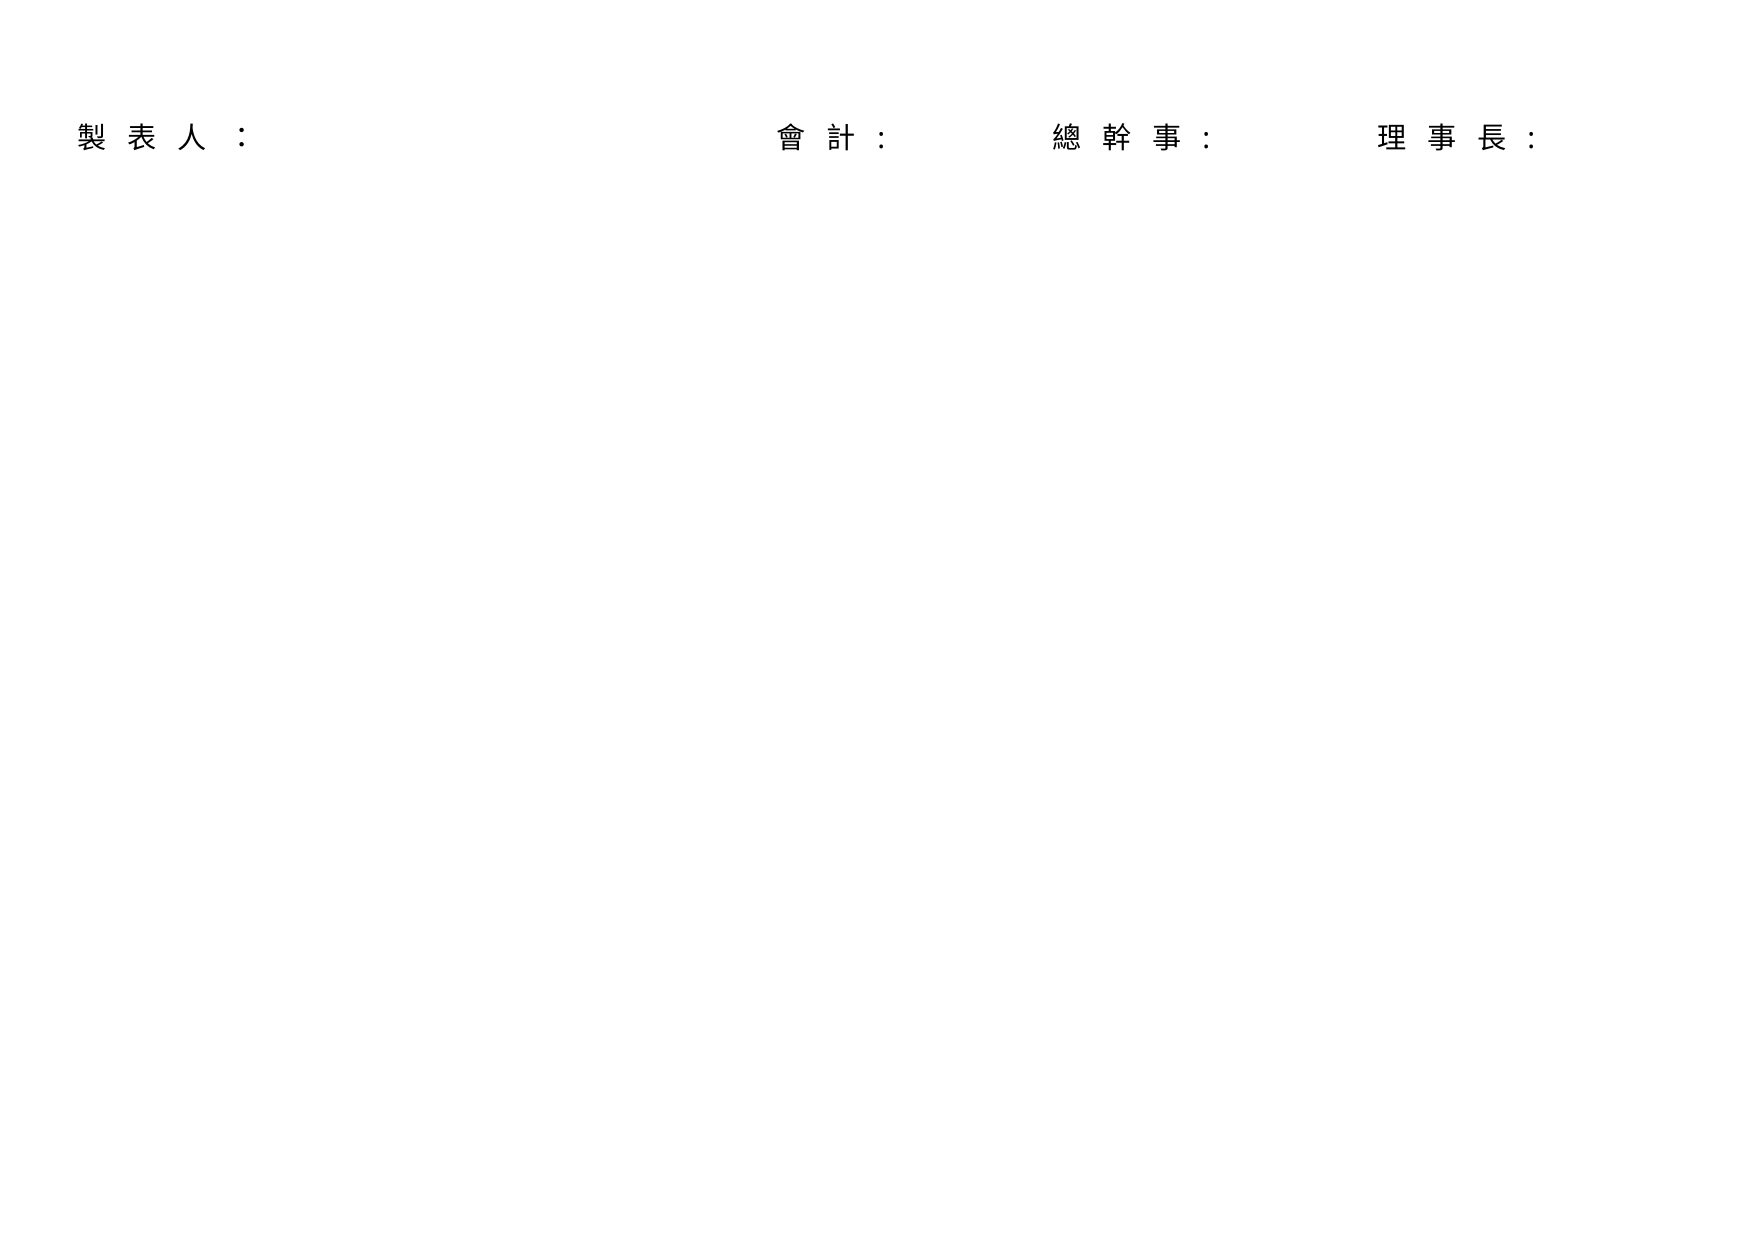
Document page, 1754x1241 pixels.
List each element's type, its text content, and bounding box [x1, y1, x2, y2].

table_cell 製表人： 會計: 總幹事: 理事長: [73, 76, 1717, 196]
